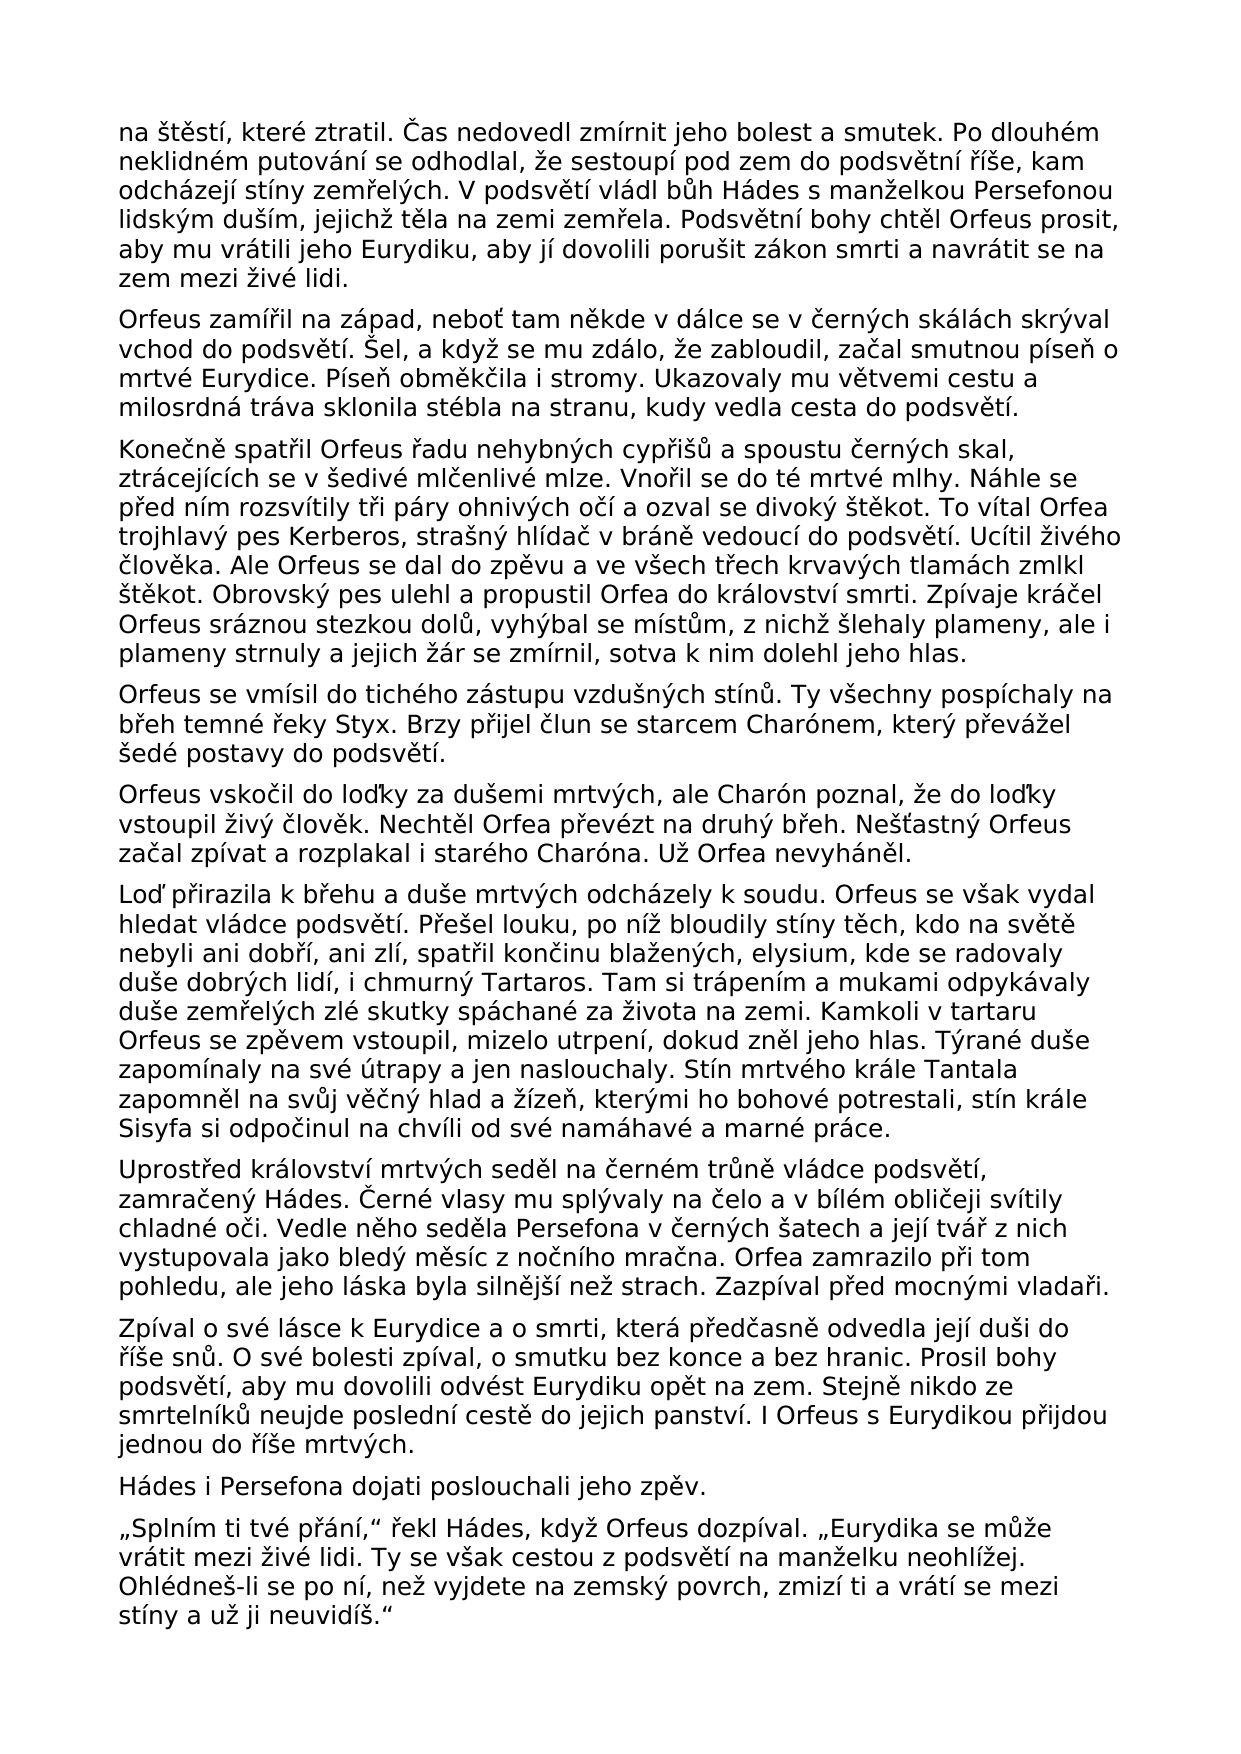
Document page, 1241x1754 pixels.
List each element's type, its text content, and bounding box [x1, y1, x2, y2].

text Uprostřed království mrtvých seděl na černém trůně vládce podsvětí, zamračený Hádes. Černé vlasy mu splývaly na čelo a v bílém obličeji svítily chladné oči. Vedle něho seděla Persefona v černých šatech a její tvář z nich vystupovala jako bledý měsíc z nočního mračna. Orfea zamrazilo při tom pohledu, ale jeho láska byla silnější než strach. Zazpíval před mocnými vladaři. [118, 1156, 1122, 1301]
text Orfeus vskočil do loďky za dušemi mrtvých, ale Charón poznal, že do loďky vstoupil živý člověk. Nechtěl Orfea převézt na druhý břeh. Nešťastný Orfeus začal zpívat a rozplakal i starého Charóna. Už Orfea nevyháněl. [118, 781, 1122, 868]
text na štěstí, které ztratil. Čas nedovedl zmírnit jeho bolest a smutek. Po dlouhém neklidném putování se odhodlal, že sestoupí pod zem do podsvětní říše, kam odcházejí stíny zemřelých. V podsvětí vládl bůh Hádes s manželkou Persefonou lidským duším, jejichž těla na zemi zemřela. Podsvětní bohy chtěl Orfeus prosit, aby mu vrátili jeho Eurydiku, aby jí dovolili porušit zákon smrti a navrátit se na zem mezi živé lidi. [118, 118, 1122, 293]
text Loď přirazila k břehu a duše mrtvých odcházely k soudu. Orfeus se však vydal hledat vládce podsvětí. Přešel louku, po níž bloudily stíny těch, kdo na světě nebyli ani dobří, ani zlí, spatřil končinu blažených, elysium, kde se radovaly duše dobrých lidí, i chmurný Tartaros. Tam si trápením a mukami odpykávaly duše zemřelých zlé skutky spáchané za života na zemi. Kamkoli v tartaru Orfeus se zpěvem vstoupil, mizelo utrpení, dokud zněl jeho hlas. Týrané duše zapomínaly na své útrapy a jen naslouchaly. Stín mrtvého krále Tantala zapomněl na svůj věčný hlad a žízeň, kterými ho bohové potrestali, stín krále Sisyfa si odpočinul na chvíli od své namáhavé a marné práce. [118, 881, 1122, 1143]
text Orfeus zamířil na západ, neboť tam někde v dálce se v černých skálách skrýval vchod do podsvětí. Šel, a když se mu zdálo, že zabloudil, začal smutnou píseň o mrtvé Eurydice. Píseň obměkčila i stromy. Ukazovaly mu větvemi cestu a milosrdná tráva sklonila stébla na stranu, kudy vedla cesta do podsvětí. [118, 306, 1122, 422]
text Orfeus se vmísil do tichého zástupu vzdušných stínů. Ty všechny pospíchaly na břeh temné řeky Styx. Brzy přijel člun se starcem Charónem, který převážel šedé postavy do podsvětí. [118, 681, 1122, 768]
text Konečně spatřil Orfeus řadu nehybných cypřišů a spoustu černých skal, ztrácejících se v šedivé mlčenlivé mlze. Vnořil se do té mrtvé mlhy. Náhle se před ním rozsvítily tři páry ohnivých očí a ozval se divoký štěkot. To vítal Orfea trojhlavý pes Kerberos, strašný hlídač v bráně vedoucí do podsvětí. Ucítil živého člověka. Ale Orfeus se dal do zpěvu a ve všech třech krvavých tlamách zmlkl štěkot. Obrovský pes ulehl a propustil Orfea do království smrti. Zpívaje kráčel Orfeus sráznou stezkou dolů, vyhýbal se místům, z nichž šlehaly plameny, ale i plameny strnuly a jejich žár se zmírnil, sotva k nim dolehl jeho hlas. [118, 435, 1122, 668]
text „Splním ti tvé přání,“ řekl Hádes, když Orfeus dozpíval. „Eurydika se může vrátit mezi živé lidi. Ty se však cestou z podsvětí na manželku neohlížej. Ohlédneš-li se po ní, než vyjdete na zemský povrch, zmizí ti a vrátí se mezi stíny a už ji neuvidíš.“ [118, 1514, 1122, 1631]
text Hádes i Persefona dojati poslouchali jeho zpěv. [118, 1472, 1122, 1501]
text Zpíval o své lásce k Eurydice a o smrti, která předčasně odvedla její duši do říše snů. O své bolesti zpíval, o smutku bez konce a bez hranic. Prosil bohy podsvětí, aby mu dovolili odvést Eurydiku opět na zem. Stejně nikdo ze smrtelníků neujde poslední cestě do jejich panství. I Orfeus s Eurydikou přijdou jednou do říše mrtvých. [118, 1314, 1122, 1460]
